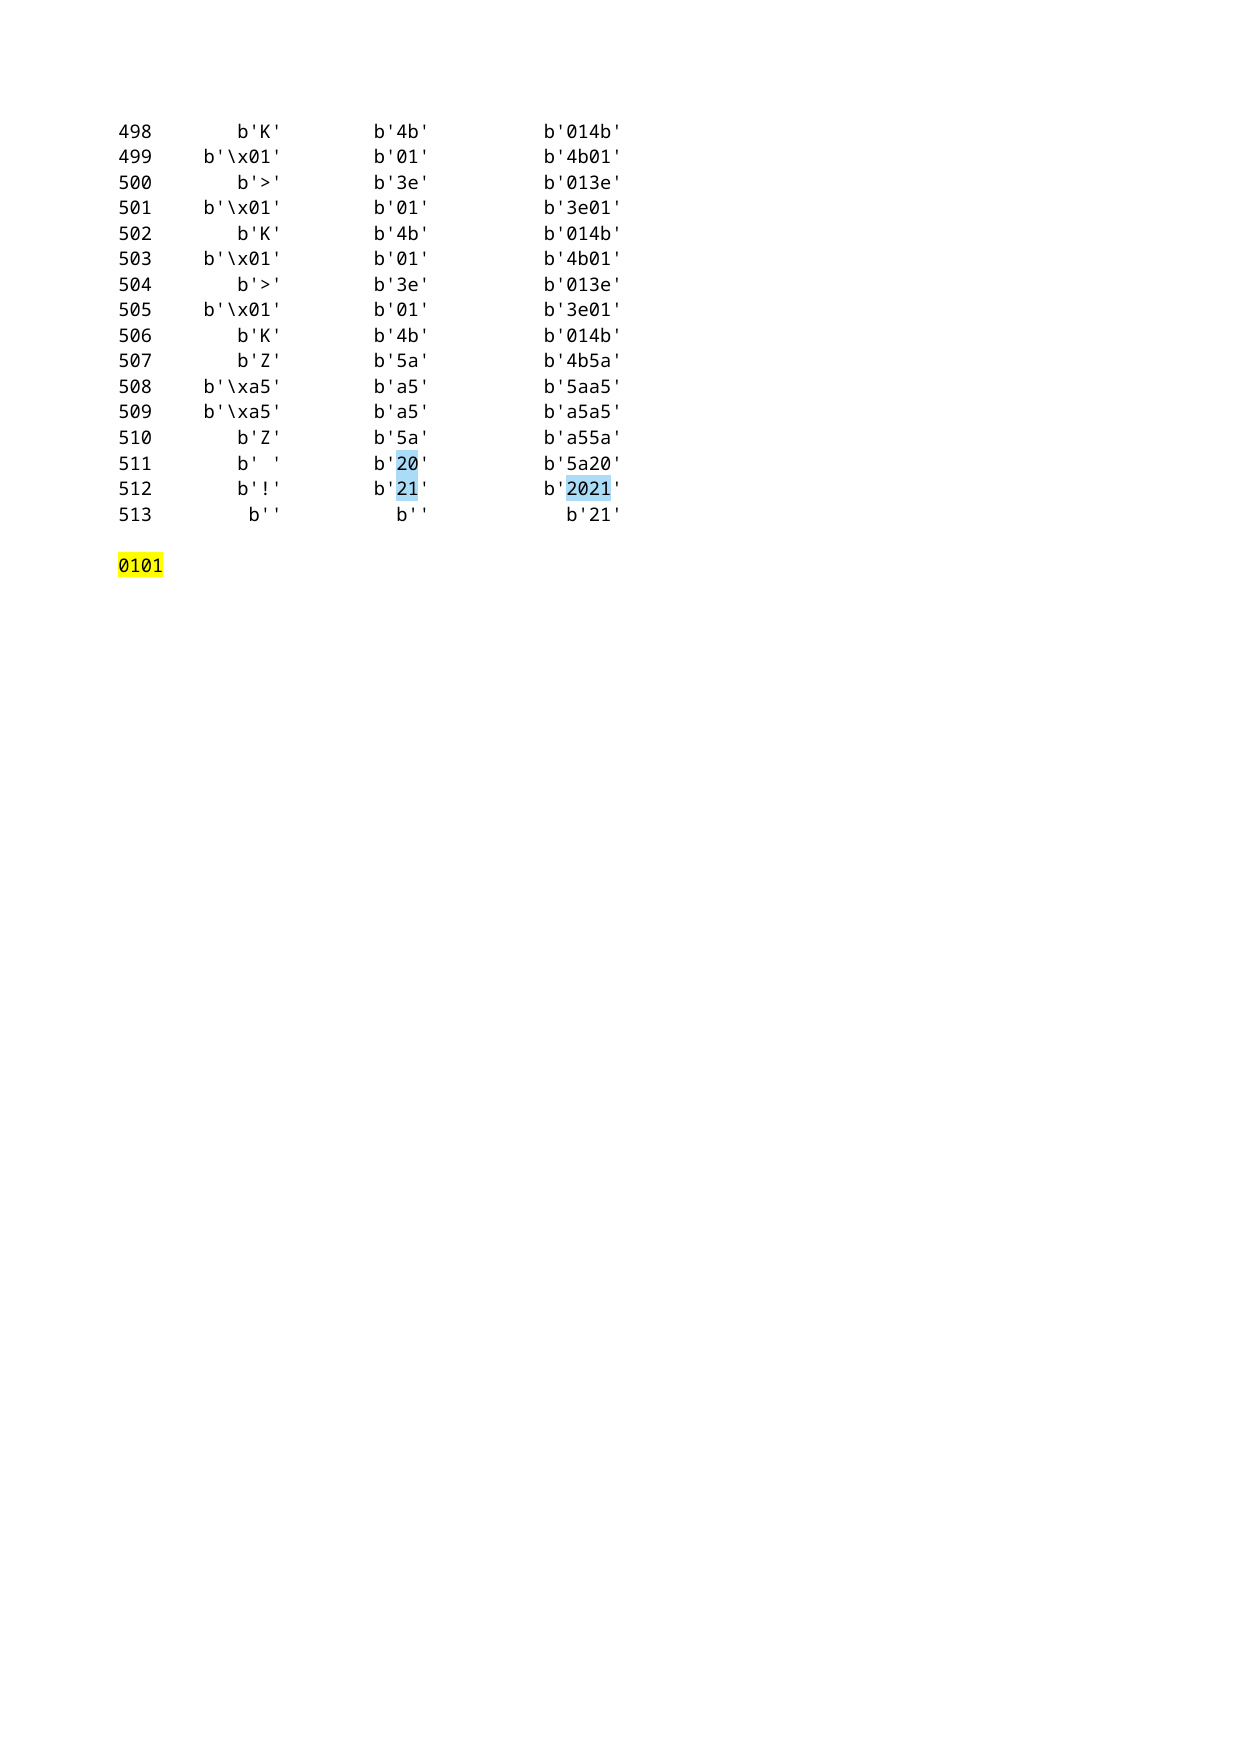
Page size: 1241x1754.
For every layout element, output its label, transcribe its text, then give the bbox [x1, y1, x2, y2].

text 500 b'>' b'3e' b'013e' [118, 169, 1122, 195]
text 502 b'K' b'4b' b'014b' [118, 220, 1122, 246]
text 503 b'\x01' b'01' b'4b01' [118, 246, 1122, 271]
text 511 b' ' b'20' b'5a20' [118, 450, 1122, 475]
text 507 b'Z' b'5a' b'4b5a' [118, 348, 1122, 373]
text 498 b'K' b'4b' b'014b' [118, 118, 1122, 144]
text 0101 [118, 552, 1122, 577]
text 513 b'' b'' b'21' [118, 501, 1122, 526]
text 509 b'\xa5' b'a5' b'a5a5' [118, 399, 1122, 424]
text 505 b'\x01' b'01' b'3e01' [118, 297, 1122, 322]
text 499 b'\x01' b'01' b'4b01' [118, 144, 1122, 169]
text 504 b'>' b'3e' b'013e' [118, 271, 1122, 297]
text 512 b'!' b'21' b'2021' [118, 475, 1122, 501]
text 506 b'K' b'4b' b'014b' [118, 322, 1122, 348]
text 501 b'\x01' b'01' b'3e01' [118, 195, 1122, 220]
text 510 b'Z' b'5a' b'a55a' [118, 424, 1122, 450]
text 508 b'\xa5' b'a5' b'5aa5' [118, 373, 1122, 399]
